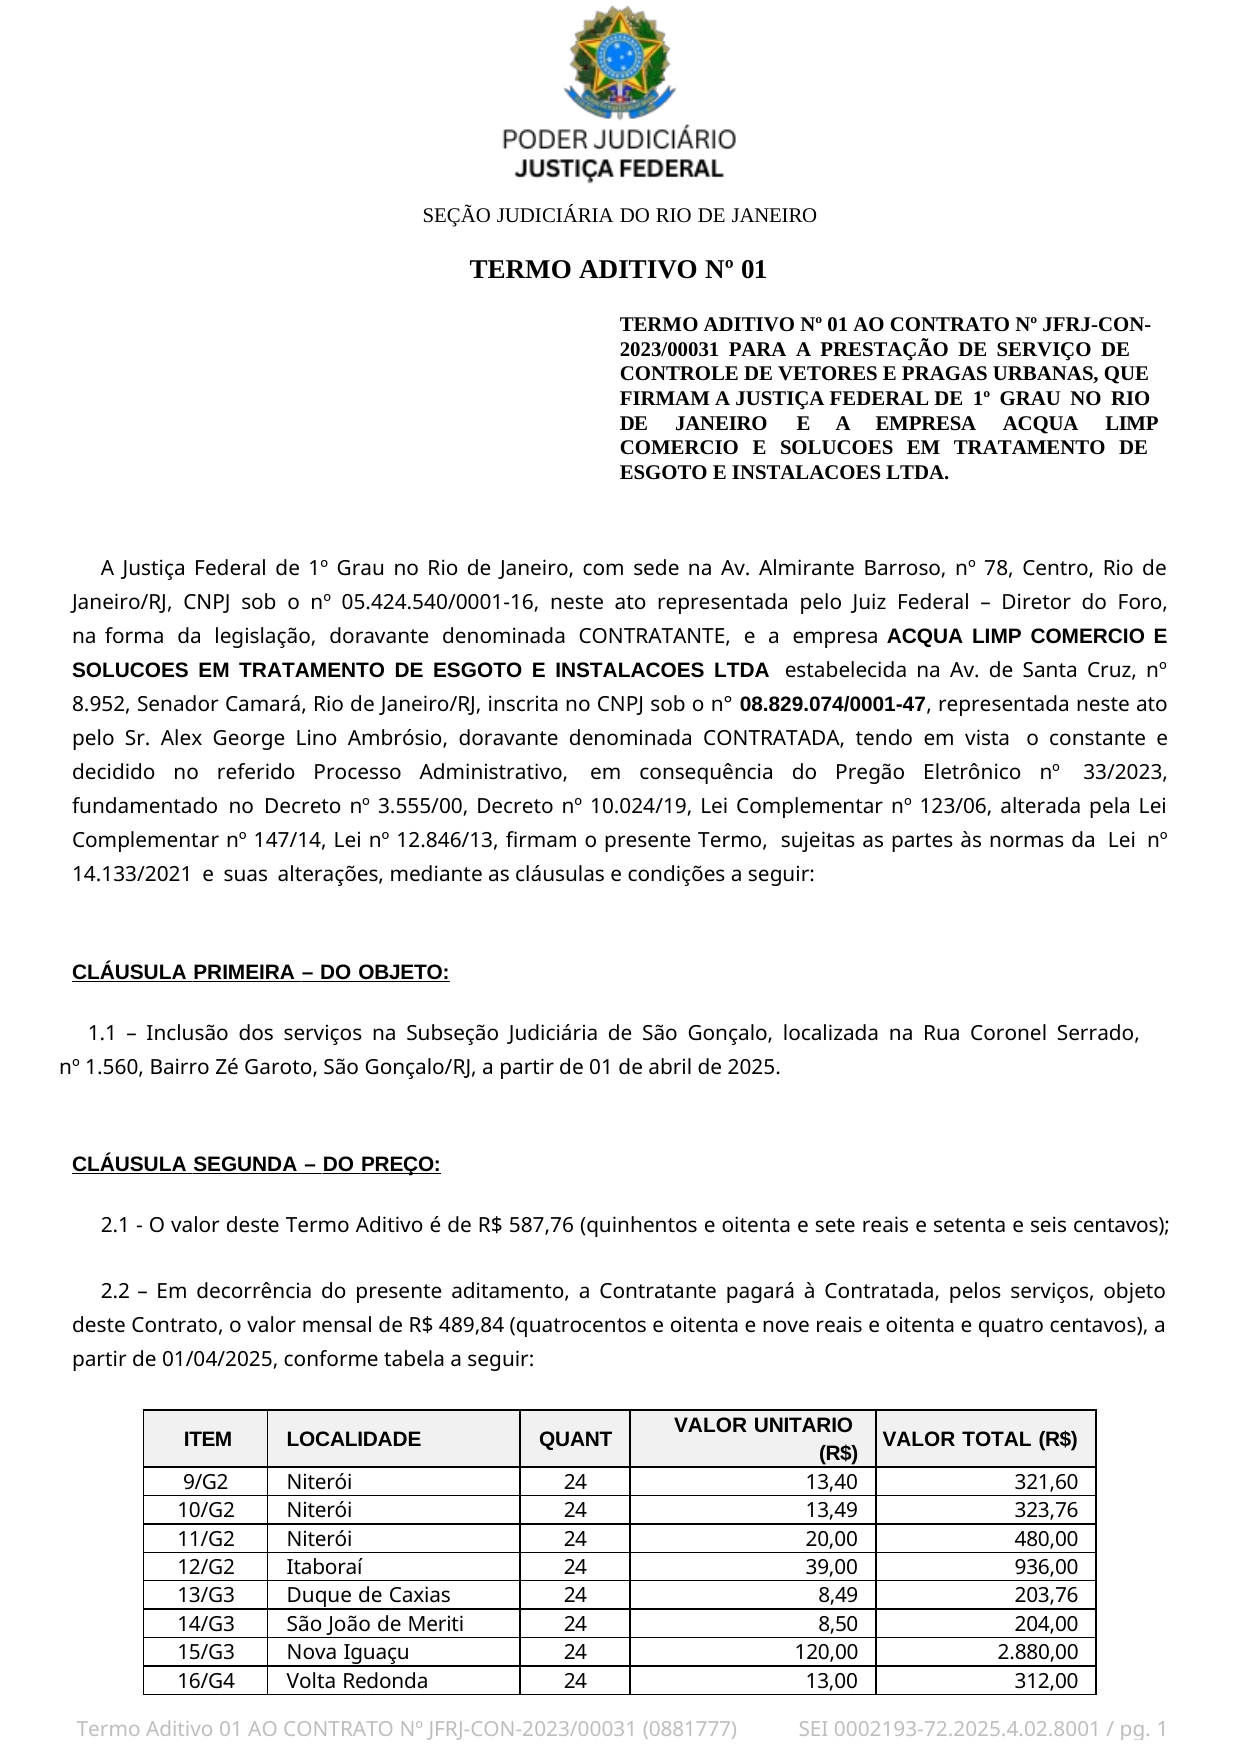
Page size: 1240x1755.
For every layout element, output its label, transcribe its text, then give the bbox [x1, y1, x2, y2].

table_cell 24 [521, 1581, 629, 1608]
table_cell Itaboraí [268, 1553, 519, 1580]
table_cell 11/G2 [144, 1525, 267, 1551]
table_cell 24 [521, 1610, 629, 1637]
table_header VALOR UNITARIO (R$) [631, 1411, 875, 1466]
table_header QUANT [521, 1411, 629, 1466]
table_cell 13,00 [631, 1667, 875, 1693]
text TERMO ADITIVO Nº 01 [59, 253, 1178, 285]
table_cell 39,00 [631, 1553, 875, 1580]
table_cell 24 [521, 1525, 629, 1551]
table_cell 12/G2 [144, 1553, 267, 1580]
table_cell 9/G2 [144, 1468, 267, 1494]
table_header VALOR TOTAL (R$) [877, 1411, 1095, 1466]
text A Justiça Federal de 1º Grau no Rio de Janeiro, com sede na Av. Almirante Barroso, nº 78, Centro, Rio de Janeiro/RJ, CNPJ sob o nº 05.424.540/0001-16, neste ato representada pelo Juiz Federal – Diretor do Foro, na forma da legislação, doravante denominada CONTRATANTE, e a empresa ACQUA LIMP COMERCIO E SOLUCOES EM TRATAMENTO DE ESGOTO E INSTALACOES LTDA estabelecida na Av. de Santa Cruz, nº 8.952, Senador Camará, Rio de Janeiro/RJ, inscrita no CNPJ sob o n° 08.829.074/0001-47, representada neste ato pelo Sr. Alex George Lino Ambrósio, doravante denominada CONTRATADA, tendo em vista o constante e decidido no referido Processo Administrativo, em consequência do Pregão Eletrônico nº 33/2023, fundamentado no Decreto nº 3.555/00, Decreto nº 10.024/19, Lei Complementar nº 123/06, alterada pela Lei Complementar nº 147/14, Lei nº 12.846/13, firmam o presente Termo, sujeitas as partes às normas da Lei nº 14.133/2021 e suas alterações, mediante as cláusulas e condições a seguir: [72, 553, 1168, 888]
table_cell 480,00 [877, 1525, 1095, 1551]
table_header LOCALIDADE [268, 1411, 519, 1466]
list – Em decorrência do presente aditamento, a Contratante pagará à Contratada, pelos serviços, objeto deste Contrato, o valor mensal de R$ 489,84 (quatrocentos e oitenta e nove reais e oitenta e quatro centavos), a partir de 01/04/2025, conforme tabela a seguir: [72, 1276, 1167, 1373]
table_cell Niterói [268, 1496, 519, 1523]
table_cell Duque de Caxias [268, 1581, 519, 1608]
table_cell 2.880,00 [877, 1638, 1095, 1665]
table_cell Niterói [268, 1525, 519, 1551]
table_cell Niterói [268, 1468, 519, 1494]
table_cell 13,40 [631, 1468, 875, 1494]
table_cell 8,49 [631, 1581, 875, 1608]
table_cell 24 [521, 1638, 629, 1665]
list – Inclusão dos serviços na Subseção Judiciária de São Gonçalo, localizada na Rua Coronel Serrado, nº 1.560, Bairro Zé Garoto, São Gonçalo/RJ, a partir de 01 de abril de 2025. [59, 1018, 1167, 1080]
table_cell 13/G3 [144, 1581, 267, 1608]
table_cell 24 [521, 1468, 629, 1494]
table_cell 15/G3 [144, 1638, 267, 1665]
table_cell 24 [521, 1553, 629, 1580]
table_cell 203,76 [877, 1581, 1095, 1608]
table_cell São João de Meriti [268, 1610, 519, 1637]
table_cell 20,00 [631, 1525, 875, 1551]
subtitle CLÁUSULA SEGUNDA – DO PREÇO: [72, 1152, 1181, 1176]
table_cell 14/G3 [144, 1610, 267, 1637]
subtitle TERMO ADITIVO Nº 01 AO CONTRATO Nº JFRJ-CON- 2023/00031 PARA A PRESTAÇÃO DE SERVIÇO DE CONTROLE DE VETORES E PRAGAS URBANAS, QUE FIRMAM A JUSTIÇA FEDERAL DE 1º GRAU NO RIO DE JANEIRO E A EMPRESA ACQUA LIMP COMERCIO E SOLUCOES EM TRATAMENTO DE ESGOTO E INSTALACOES LTDA. [619, 312, 1167, 484]
table_cell 24 [521, 1496, 629, 1523]
table_cell Volta Redonda [268, 1667, 519, 1693]
table_cell 24 [521, 1667, 629, 1693]
list - O valor deste Termo Aditivo é de R$ 587,76 (quinhentos e oitenta e sete reais e setenta e seis centavos); [101, 1210, 1181, 1238]
text SEÇÃO JUDICIÁRIA DO RIO DE JANEIRO [61, 203, 1178, 227]
table_header ITEM [144, 1411, 267, 1466]
table_cell 16/G4 [144, 1667, 267, 1693]
table_cell 323,76 [877, 1496, 1095, 1523]
table_cell 312,00 [877, 1667, 1095, 1693]
table_cell Nova Iguaçu [268, 1638, 519, 1665]
subtitle CLÁUSULA PRIMEIRA – DO OBJETO: [72, 960, 1181, 984]
table_cell 8,50 [631, 1610, 875, 1637]
table_cell 13,49 [631, 1496, 875, 1523]
table_cell 936,00 [877, 1553, 1095, 1580]
table_cell 204,00 [877, 1610, 1095, 1637]
table_cell 321,60 [877, 1468, 1095, 1494]
table_cell 10/G2 [144, 1496, 267, 1523]
table_cell 120,00 [631, 1638, 875, 1665]
